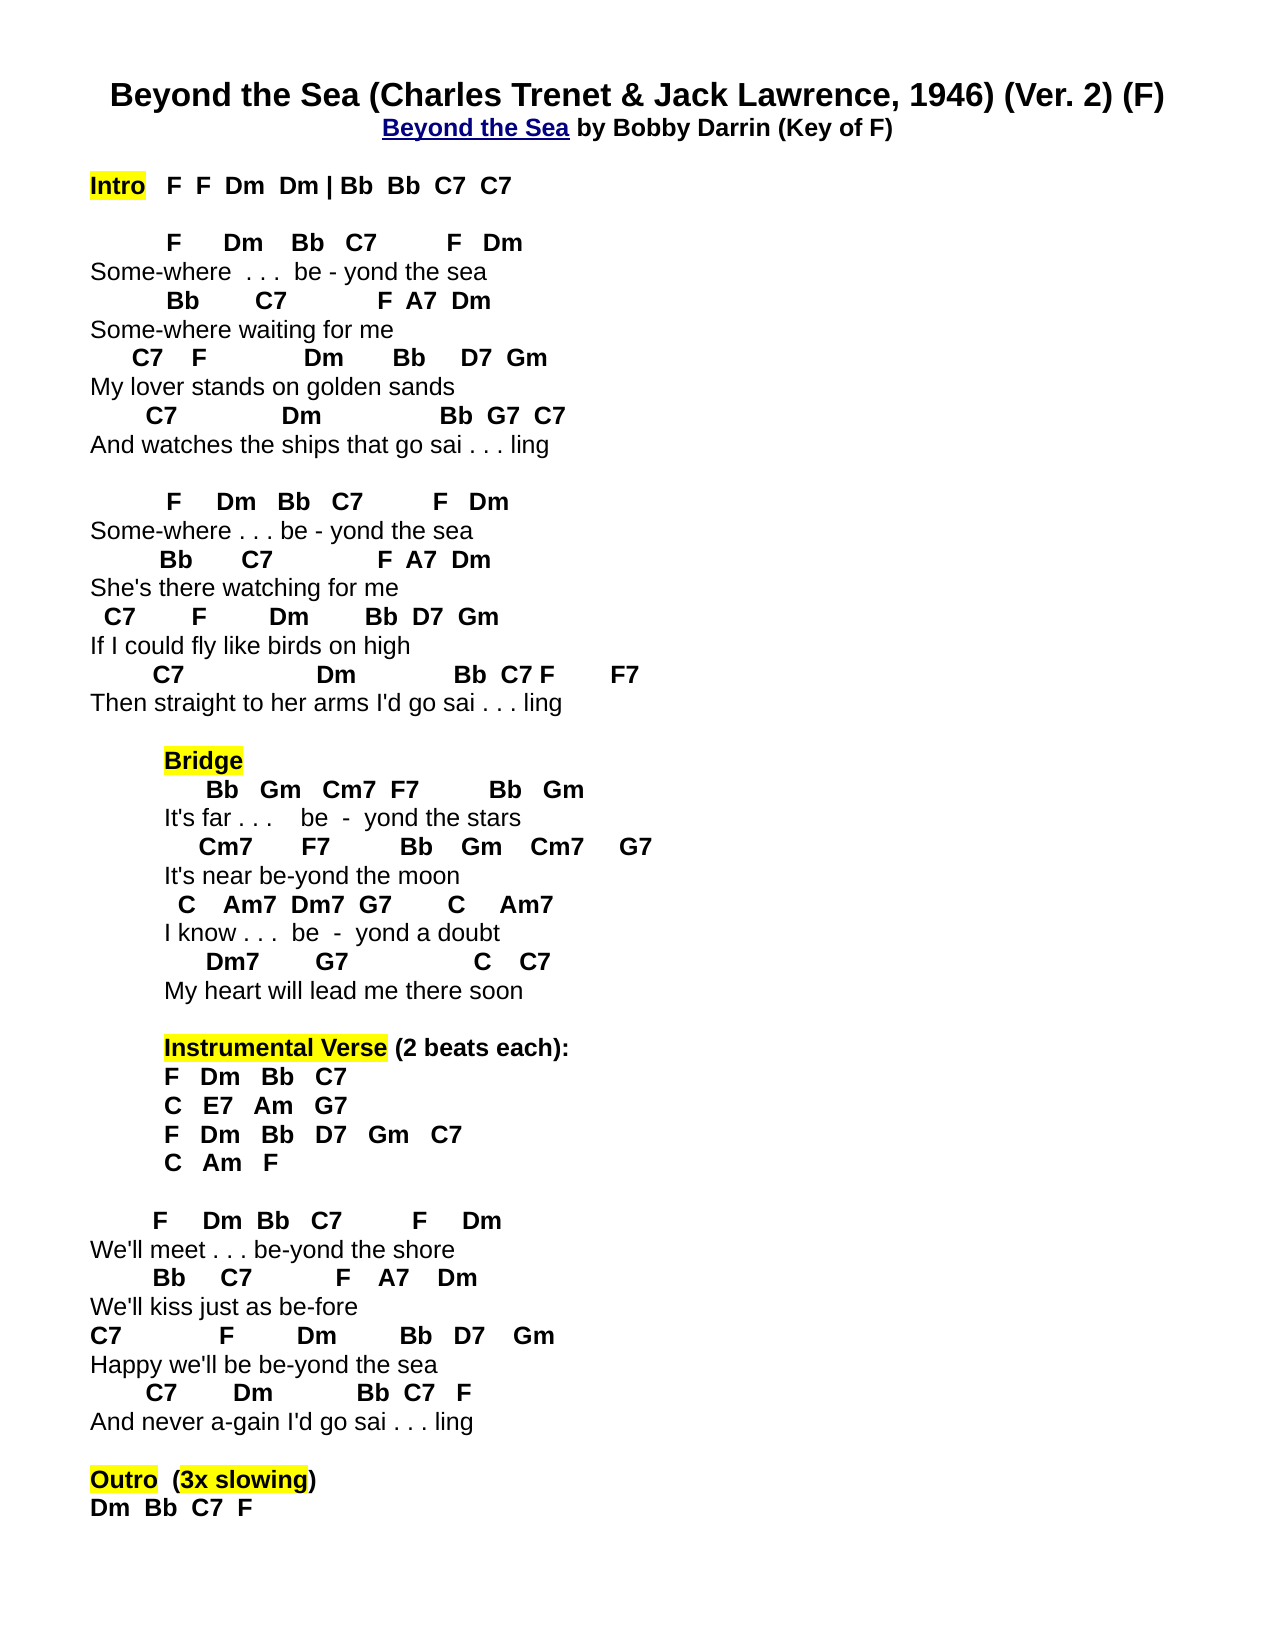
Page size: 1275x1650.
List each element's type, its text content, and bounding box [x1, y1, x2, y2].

text C7 F Dm Bb D7 Gm [90, 343, 1185, 372]
text Bb Gm Cm7 F7 Bb Gm [164, 775, 1185, 803]
text She's there watching for me [90, 573, 1185, 602]
text C Am F [164, 1148, 1185, 1177]
text Cm7 F7 Bb Gm Cm7 G7 [164, 832, 1185, 861]
text Outro (3x slowing) [90, 1465, 1185, 1493]
text C Am7 Dm7 G7 C Am7 [164, 890, 1185, 918]
text Instrumental Verse (2 beats each): [164, 1033, 1185, 1062]
text C E7 Am G7 [164, 1091, 1185, 1120]
text Some-where . . . be - yond the sea [90, 516, 1185, 545]
text Intro F F Dm Dm | Bb Bb C7 C7 [90, 171, 1185, 200]
text Dm7 G7 C C7 [164, 947, 1185, 976]
text Bb C7 F A7 Dm [90, 286, 1185, 315]
text Dm Bb C7 F [90, 1493, 1185, 1522]
text Then straight to her arms I'd go sai . . . ling [90, 688, 1185, 717]
text It's near be-yond the moon [164, 861, 1185, 890]
text Bb C7 F A7 Dm [90, 1263, 1185, 1292]
text F Dm Bb C7 F Dm [90, 1206, 1185, 1235]
text Bb C7 F A7 Dm [90, 545, 1185, 573]
text C7 Dm Bb C7 F [90, 1378, 1185, 1407]
text F Dm Bb D7 Gm C7 [164, 1120, 1185, 1148]
text C7 F Dm Bb D7 Gm [90, 1321, 1185, 1350]
text Some-where . . . be - yond the sea [90, 257, 1185, 286]
text F Dm Bb C7 F Dm [90, 487, 1185, 516]
text And watches the ships that go sai . . . ling [90, 430, 1185, 458]
text If I could fly like birds on high [90, 631, 1185, 660]
text Bridge [164, 746, 1185, 775]
text It's far . . . be - yond the stars [164, 803, 1185, 832]
text My lover stands on golden sands [90, 372, 1185, 401]
text I know . . . be - yond a doubt [164, 918, 1185, 947]
text F Dm Bb C7 F Dm [90, 228, 1185, 257]
text C7 F Dm Bb D7 Gm [90, 602, 1185, 631]
text Beyond the Sea by Bobby Darrin (Key of F) [90, 113, 1185, 142]
text Happy we'll be be-yond the sea [90, 1350, 1185, 1378]
text My heart will lead me there soon [164, 976, 1185, 1005]
text We'll kiss just as be-fore [90, 1292, 1185, 1321]
text F Dm Bb C7 [164, 1062, 1185, 1091]
text We'll meet . . . be-yond the shore [90, 1235, 1185, 1263]
text And never a-gain I'd go sai . . . ling [90, 1407, 1185, 1436]
text C7 Dm Bb G7 C7 [90, 401, 1185, 430]
text Some-where waiting for me [90, 315, 1185, 343]
text C7 Dm Bb C7 F F7 [90, 660, 1185, 688]
text Beyond the Sea (Charles Trenet & Jack Lawrence, 1946) (Ver. 2) (F) [90, 75, 1185, 113]
